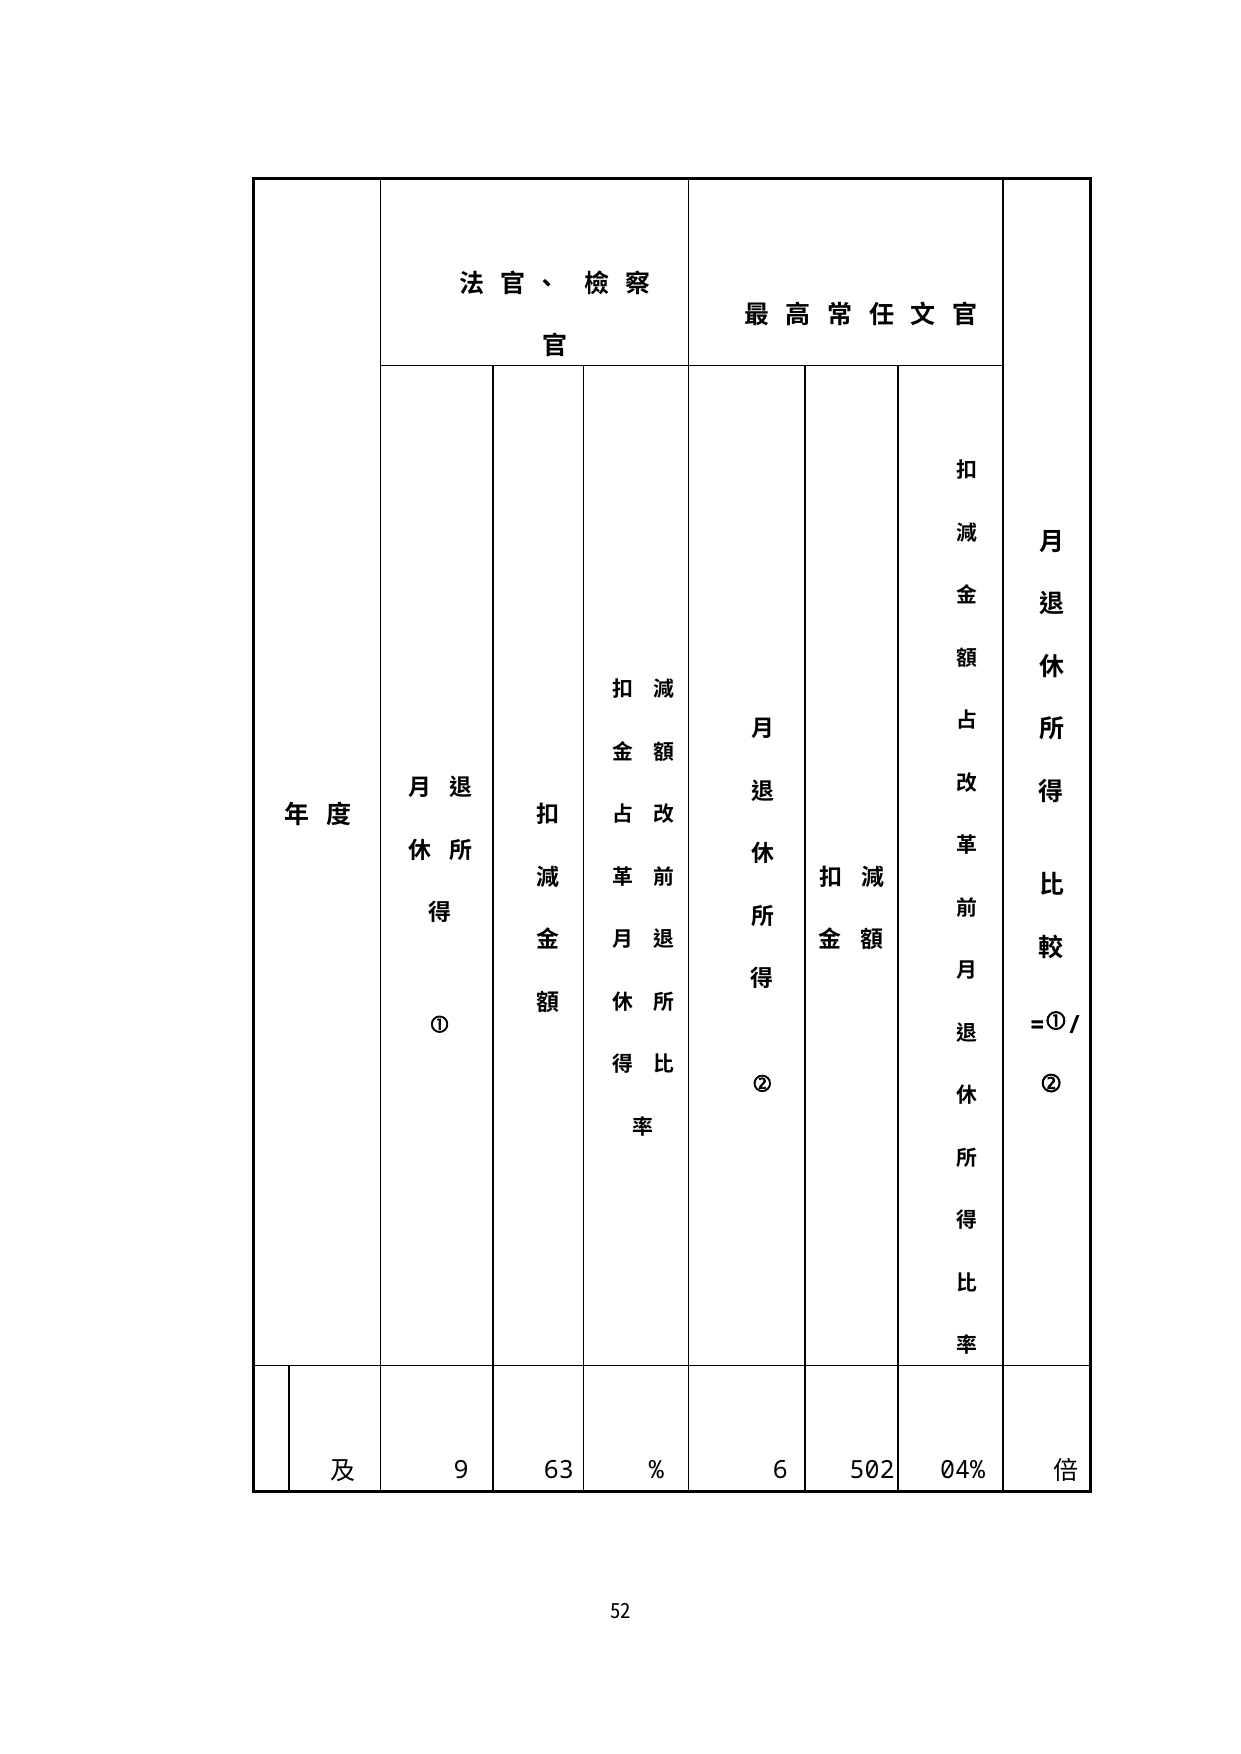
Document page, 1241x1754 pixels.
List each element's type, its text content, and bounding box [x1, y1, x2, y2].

table_cell 月退休所得  [689, 366, 804, 1365]
table_header 最高常任文官 [689, 180, 1002, 365]
table_header 月退休所得 比較 =/ [1004, 180, 1089, 1365]
table_cell 及 [290, 1366, 380, 1490]
table_cell 04% [899, 1366, 1002, 1490]
table_header 法官、檢察官 [381, 180, 688, 365]
table_cell 月退休所得  [381, 366, 492, 1365]
table_cell 扣減金額 [494, 366, 583, 1365]
table_header 年度 [255, 180, 380, 1365]
table_cell 改革後 改革後 [255, 1366, 288, 1490]
table_cell 倍 [1004, 1366, 1089, 1490]
table_cell % [584, 1366, 688, 1490]
table_cell 63 [494, 1366, 583, 1490]
table_cell 扣減金額占改革前月退休所得比率 [584, 366, 688, 1365]
table_cell 扣減金額 [806, 366, 897, 1365]
table_cell 扣減金額占改革前月退休所得比率 [899, 366, 1002, 1365]
table_cell 502 [806, 1366, 897, 1490]
table_cell 9 [381, 1366, 492, 1490]
table_cell 6 [689, 1366, 804, 1490]
